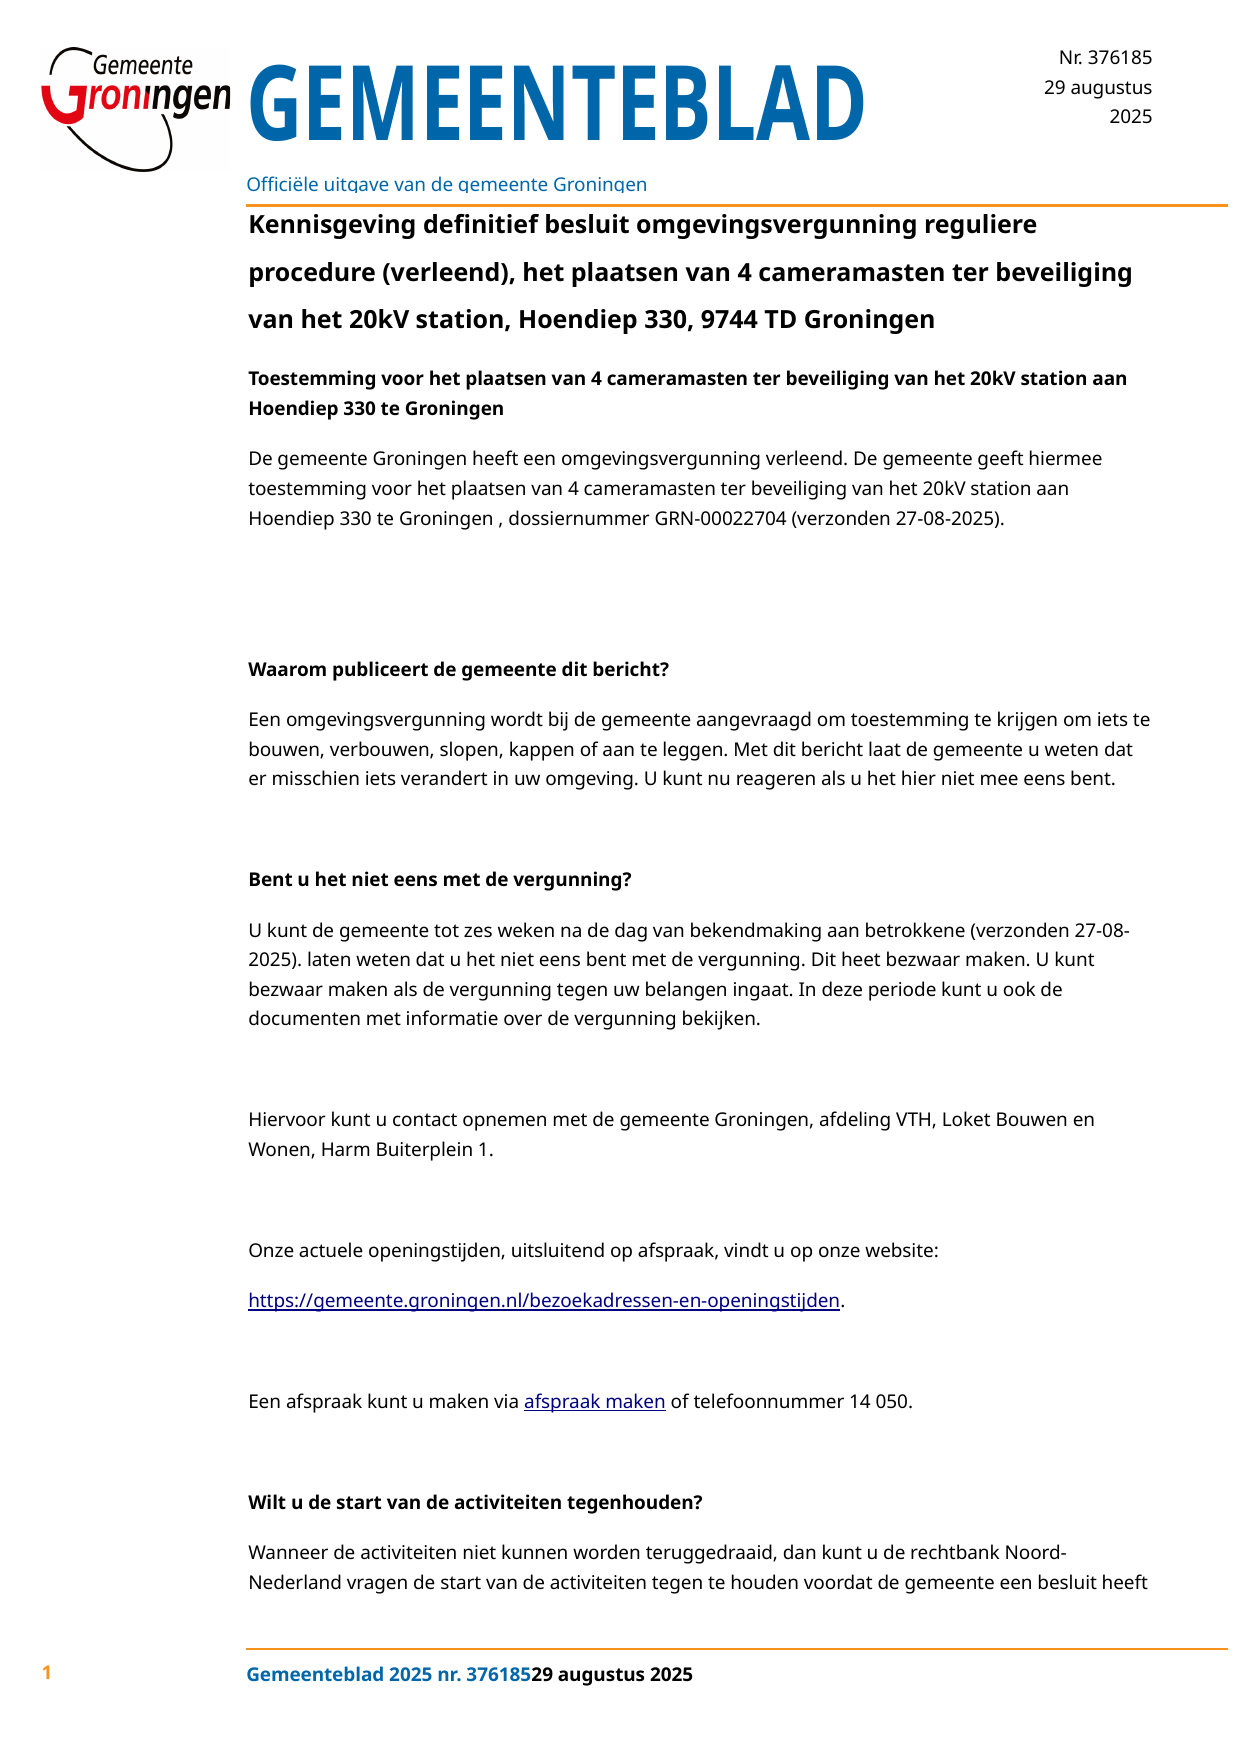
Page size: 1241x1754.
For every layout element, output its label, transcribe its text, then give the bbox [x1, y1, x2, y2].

text Onze actuele openingstijden, uitsluitend op afspraak, vindt u op onze website: [248, 1237, 1152, 1262]
text U kunt de gemeente tot zes weken na de dag van bekendmaking aan betrokkene (verzonden 27-08-2025). laten weten dat u het niet eens bent met de vergunning. Dit heet bezwaar maken. U kunt bezwaar maken als de vergunning tegen uw belangen ingaat. In deze periode kunt u ook de documenten met informatie over de vergunning bekijken. [248, 917, 1152, 1031]
text Toestemming voor het plaatsen van 4 cameramasten ter beveiliging van het 20kV station aan Hoendiep 330 te Groningen [248, 366, 1152, 421]
text Hiervoor kunt u contact opnemen met de gemeente Groningen, afdeling VTH, Loket Bouwen en Wonen, Harm Buiterplein 1. [248, 1106, 1152, 1162]
text Wanneer de activiteiten niet kunnen worden teruggedraaid, dan kunt u de rechtbank Noord-Nederland vragen de start van de activiteiten tegen te houden voordat de gemeente een besluit heeft [248, 1539, 1152, 1594]
text Wilt u de start van de activiteiten tegenhouden? [248, 1489, 1152, 1514]
text Kennisgeving definitief besluit omgevingsvergunning reguliere procedure (verleend), het plaatsen van 4 cameramasten ter beveiliging van het 20kV station, Hoendiep 330, 9744 TD Groningen [248, 207, 1152, 336]
text Bent u het niet eens met de vergunning? [248, 866, 1152, 892]
text Een afspraak kunt u maken via afspraak maken of telefoonnummer 14 050. [248, 1388, 1152, 1414]
picture [41, 47, 231, 172]
text Waarom publiceert de gemeente dit bericht? [248, 656, 1152, 682]
text https://gemeente.groningen.nl/bezoekadressen-en-openingstijden. [248, 1287, 1152, 1313]
text De gemeente Groningen heeft een omgevingsvergunning verleend. De gemeente geeft hiermee toestemming voor het plaatsen van 4 cameramasten ter beveiliging van het 20kV station aan Hoendiep 330 te Groningen , dossiernummer GRN-00022704 (verzonden 27-08-2025). [248, 446, 1152, 530]
text Een omgevingsvergunning wordt bij de gemeente aangevraagd om toestemming te krijgen om iets te bouwen, verbouwen, slopen, kappen of aan te leggen. Met dit bericht laat de gemeente u weten dat er misschien iets verandert in uw omgeving. U kunt nu reageren als u het hier niet mee eens bent. [248, 706, 1152, 791]
